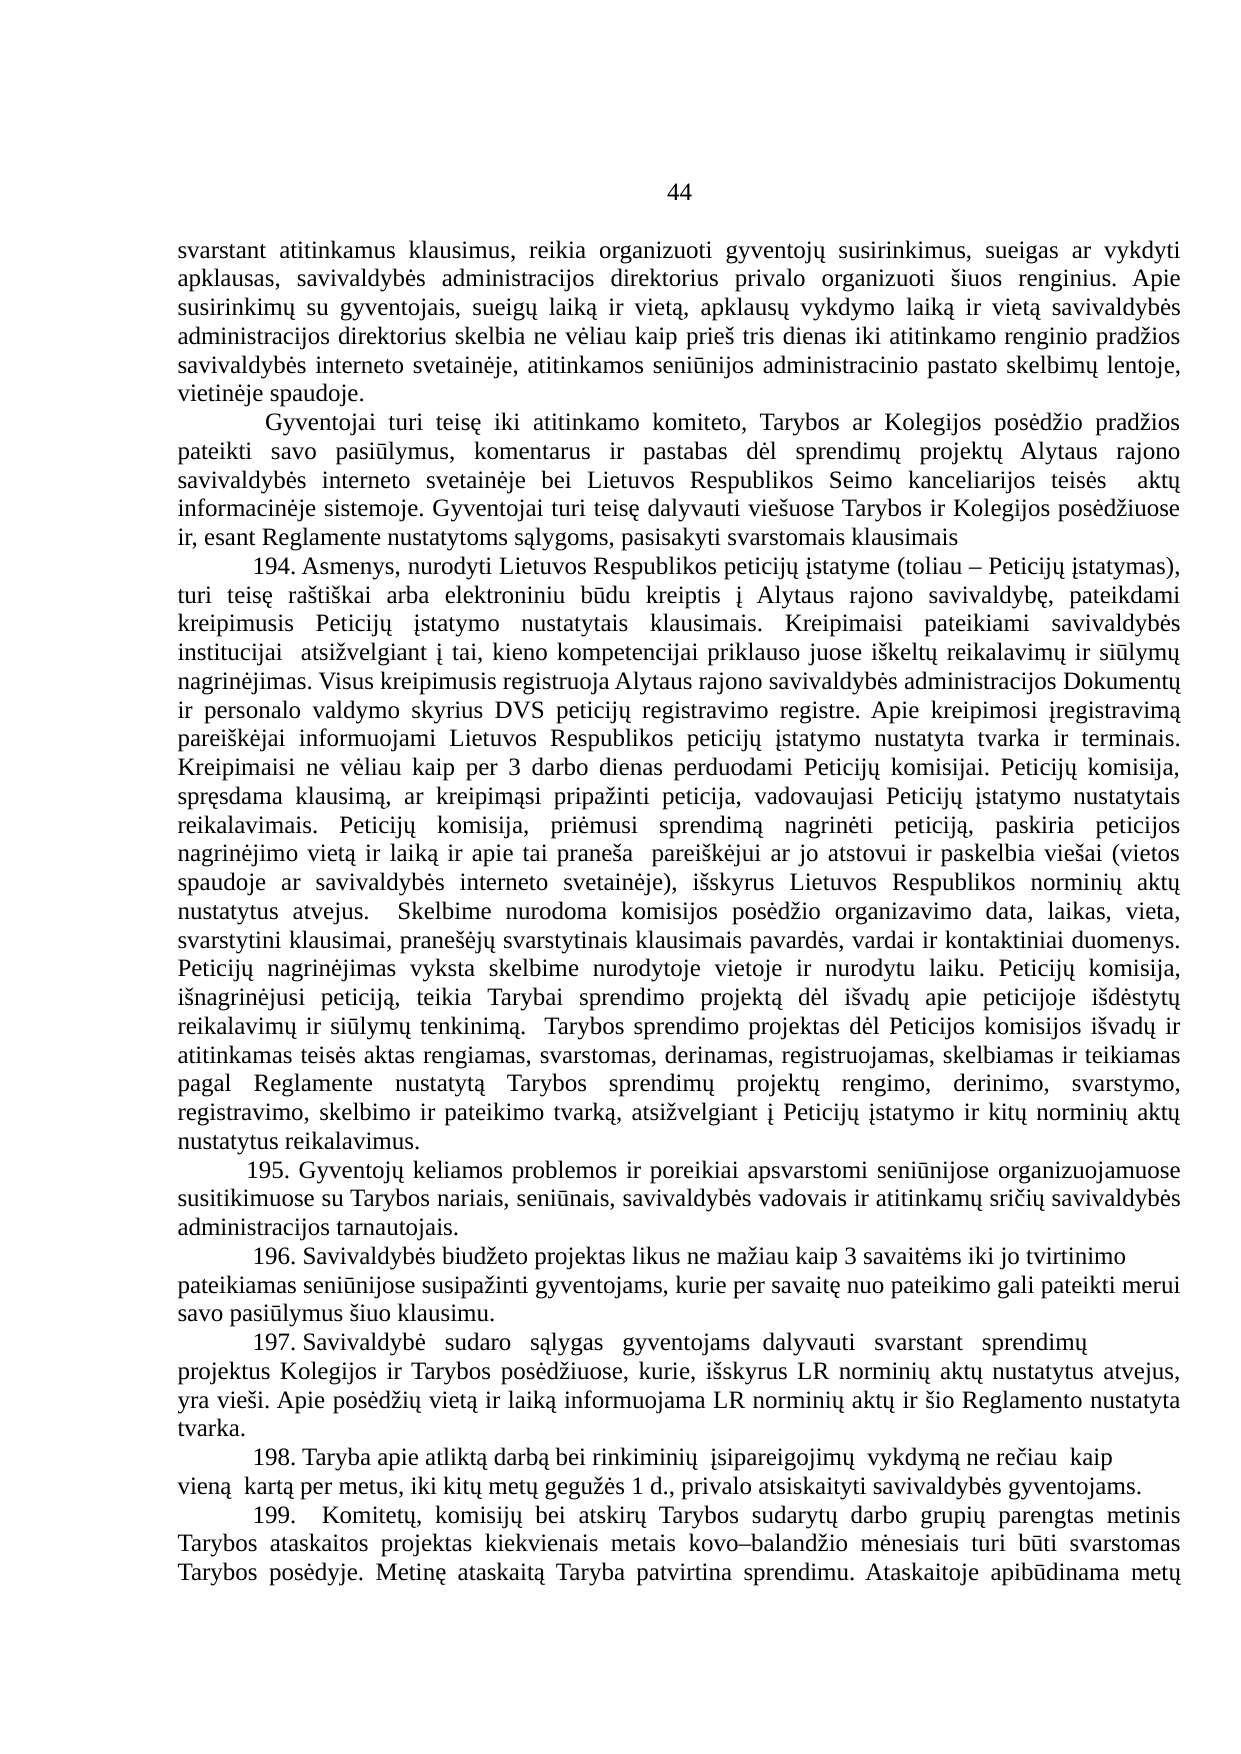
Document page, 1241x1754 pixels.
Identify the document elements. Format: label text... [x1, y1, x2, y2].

text vieną kartą per metus, iki kitų metų gegužės 1 d., privalo atsiskaityti savivaldybės gyventojams. [177, 1471, 1181, 1500]
text 198. Taryba apie atliktą darbą bei rinkiminių įsipareigojimų vykdymą ne rečiau kaip [252, 1442, 1181, 1471]
text 197. Savivaldybė sudaro sąlygas gyventojams dalyvauti svarstant sprendimų [252, 1327, 1181, 1356]
text 194. Asmenys, nurodyti Lietuvos Respublikos peticijų įstatyme (toliau – Peticijų įstatymas), turi teisę raštiškai arba elektroniniu būdu kreiptis į Alytaus rajono savivaldybę, pateikdami kreipimusis Peticijų įstatymo nustatytais klausimais. Kreipimaisi pateikiami savivaldybės institucijai atsižvelgiant į tai, kieno kompetencijai priklauso juose iškeltų reikalavimų ir siūlymų nagrinėjimas. Visus kreipimusis registruoja Alytaus rajono savivaldybės administracijos Dokumentų ir personalo valdymo skyrius DVS peticijų registravimo registre. Apie kreipimosi įregistravimą pareiškėjai informuojami Lietuvos Respublikos peticijų įstatymo nustatyta tvarka ir terminais. Kreipimaisi ne vėliau kaip per 3 darbo dienas perduodami Peticijų komisijai. Peticijų komisija, spręsdama klausimą, ar kreipimąsi pripažinti peticija, vadovaujasi Peticijų įstatymo nustatytais reikalavimais. Peticijų komisija, priėmusi sprendimą nagrinėti peticiją, paskiria peticijos nagrinėjimo vietą ir laiką ir apie tai praneša pareiškėjui ar jo atstovui ir paskelbia viešai (vietos spaudoje ar savivaldybės interneto svetainėje), išskyrus Lietuvos Respublikos norminių aktų nustatytus atvejus. Skelbime nurodoma komisijos posėdžio organizavimo data, laikas, vieta, svarstytini klausimai, pranešėjų svarstytinais klausimais pavardės, vardai ir kontaktiniai duomenys. Peticijų nagrinėjimas vyksta skelbime nurodytoje vietoje ir nurodytu laiku. Peticijų komisija, išnagrinėjusi peticiją, teikia Tarybai sprendimo projektą dėl išvadų apie peticijoje išdėstytų reikalavimų ir siūlymų tenkinimą. Tarybos sprendimo projektas dėl Peticijos komisijos išvadų ir atitinkamas teisės aktas rengiamas, svarstomas, derinamas, registruojamas, skelbiamas ir teikiamas pagal Reglamente nustatytą Tarybos sprendimų projektų rengimo, derinimo, svarstymo, registravimo, skelbimo ir pateikimo tvarką, atsižvelgiant į Peticijų įstatymo ir kitų norminių aktų nustatytus reikalavimus. [177, 551, 1181, 1155]
text 196. Savivaldybės biudžeto projektas likus ne mažiau kaip 3 savaitėms iki jo tvirtinimo [252, 1241, 1181, 1270]
text 195. Gyventojų keliamos problemos ir poreikiai apsvarstomi seniūnijose organizuojamuose susitikimuose su Tarybos nariais, seniūnais, savivaldybės vadovais ir atitinkamų sričių savivaldybės administracijos tarnautojais. [177, 1155, 1181, 1241]
text Gyventojai turi teisę iki atitinkamo komiteto, Tarybos ar Kolegijos posėdžio pradžios pateikti savo pasiūlymus, komentarus ir pastabas dėl sprendimų projektų Alytaus rajono savivaldybės interneto svetainėje bei Lietuvos Respublikos Seimo kanceliarijos teisės aktų informacinėje sistemoje. Gyventojai turi teisę dalyvauti viešuose Tarybos ir Kolegijos posėdžiuose ir, esant Reglamente nustatytoms sąlygoms, pasisakyti svarstomais klausimais [177, 407, 1181, 551]
text projektus Kolegijos ir Tarybos posėdžiuose, kurie, išskyrus LR norminių aktų nustatytus atvejus, yra vieši. Apie posėdžių vietą ir laiką informuojama LR norminių aktų ir šio Reglamento nustatyta tvarka. [177, 1356, 1181, 1442]
text pateikiamas seniūnijose susipažinti gyventojams, kurie per savaitę nuo pateikimo gali pateikti merui savo pasiūlymus šiuo klausimu. [177, 1270, 1181, 1327]
text svarstant atitinkamus klausimus, reikia organizuoti gyventojų susirinkimus, sueigas ar vykdyti apklausas, savivaldybės administracijos direktorius privalo organizuoti šiuos renginius. Apie susirinkimų su gyventojais, sueigų laiką ir vietą, apklausų vykdymo laiką ir vietą savivaldybės administracijos direktorius skelbia ne vėliau kaip prieš tris dienas iki atitinkamo renginio pradžios savivaldybės interneto svetainėje, atitinkamos seniūnijos administracinio pastato skelbimų lentoje, vietinėje spaudoje. [177, 235, 1181, 407]
text 199. Komitetų, komisijų bei atskirų Tarybos sudarytų darbo grupių parengtas metinis Tarybos ataskaitos projektas kiekvienais metais kovo–balandžio mėnesiais turi būti svarstomas Tarybos posėdyje. Metinę ataskaitą Taryba patvirtina sprendimu. Ataskaitoje apibūdinama metų [177, 1500, 1181, 1586]
